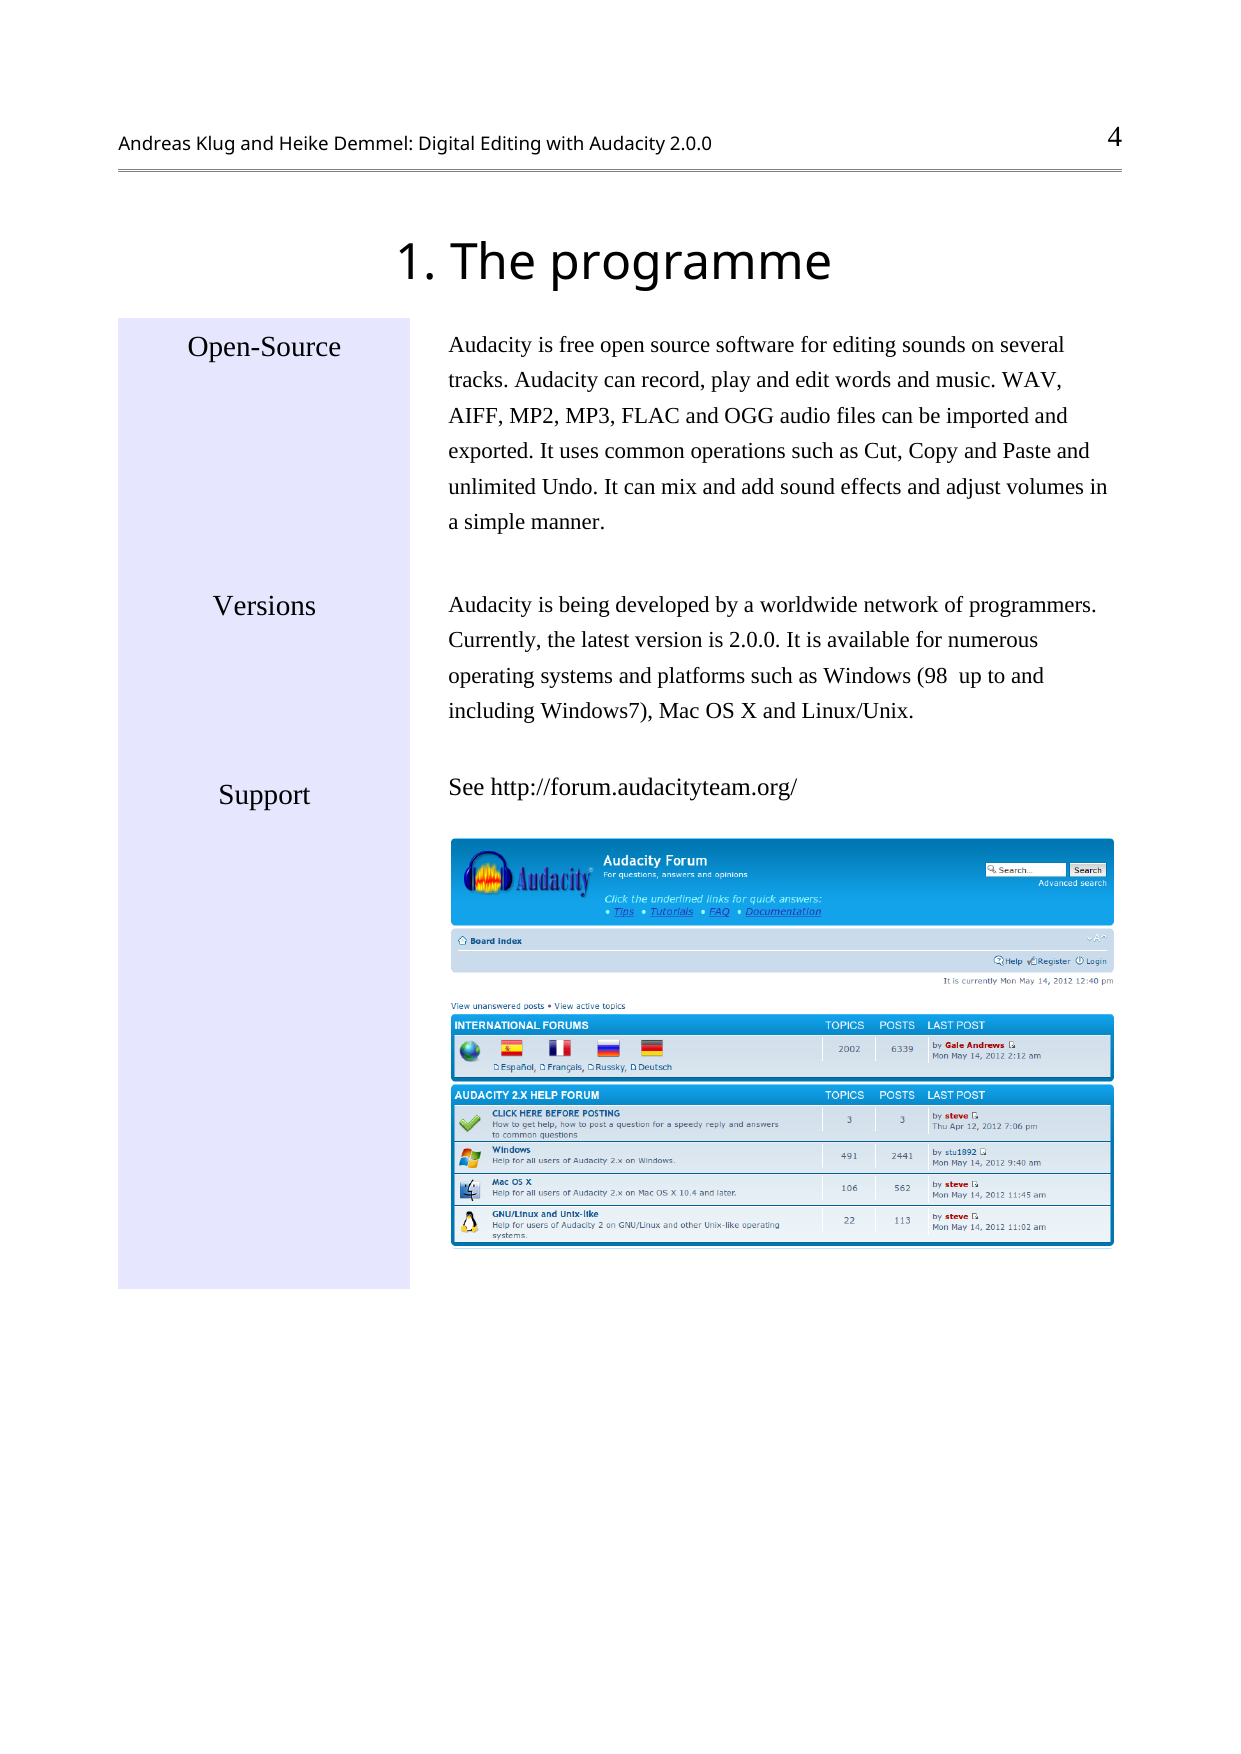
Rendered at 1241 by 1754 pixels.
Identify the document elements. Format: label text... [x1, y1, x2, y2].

table_cell Versions [118, 578, 410, 767]
table_cell Support [118, 767, 410, 1289]
table_header [410, 318, 442, 578]
table_cell Audacity is being developed by a worldwide network of programmers. Currently, the latest version is 2.0.0. It is available for numerous operating systems and platforms such as Windows (98 up to and including Windows7), Mac OS X and Linux/Unix. [442, 578, 1122, 767]
table_cell [410, 578, 442, 767]
table_header Audacity is free open source software for editing sounds on several tracks. Audacity can record, play and edit words and music. WAV, AIFF, MP2, MP3, FLAC and OGG audio files can be imported and exported. It uses common operations such as Cut, Copy and Paste and unlimited Undo. It can mix and add sound effects and adjust volumes in a simple manner. [442, 318, 1122, 578]
table_header Open-Source [118, 318, 410, 578]
picture [448, 836, 1117, 1249]
table_cell See http://forum.audacityteam.org/ [442, 767, 1122, 1289]
subtitle 1. The programme [118, 226, 1122, 294]
table_cell [410, 767, 442, 1289]
